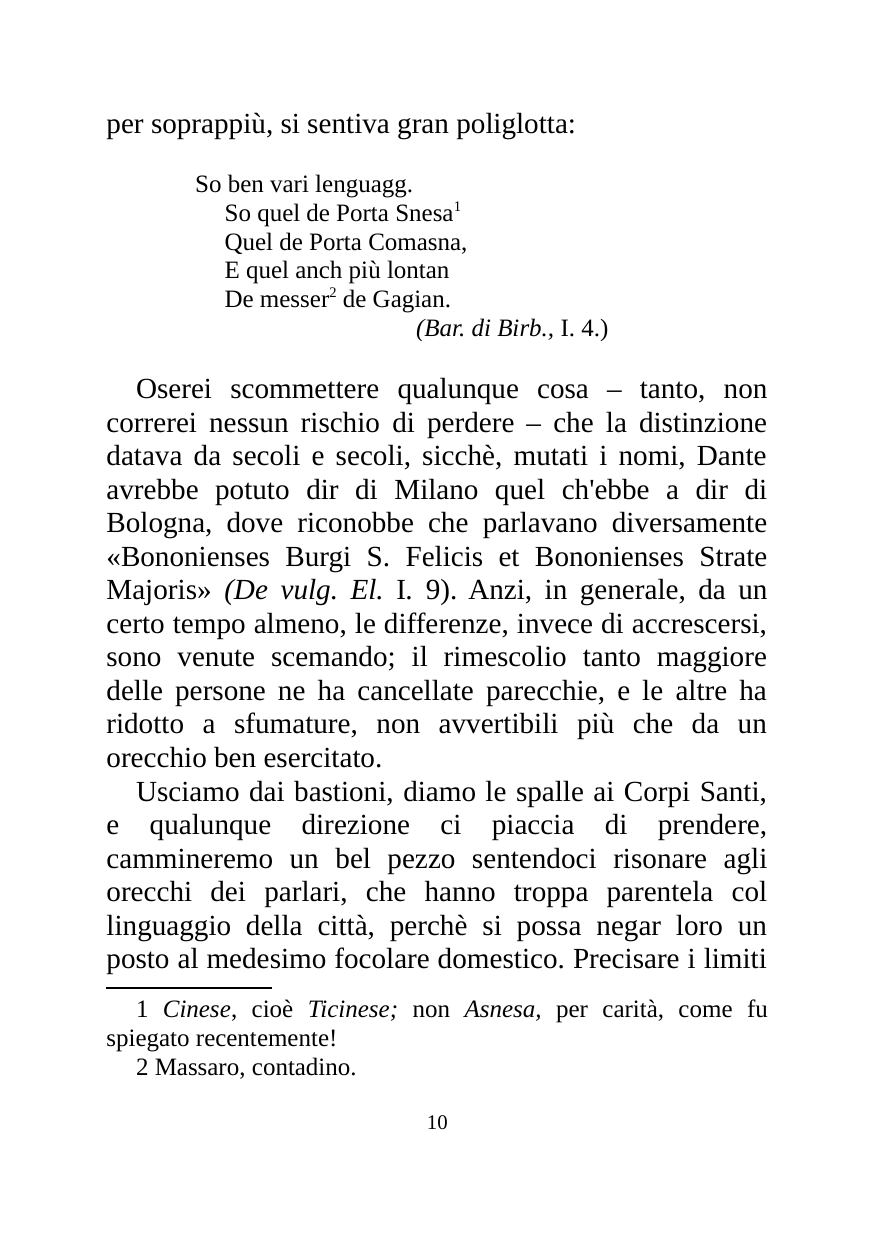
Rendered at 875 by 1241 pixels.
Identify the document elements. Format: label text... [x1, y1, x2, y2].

text Usciamo dai bastioni, diamo le spalle ai Corpi Santi, e qualunque direzione ci piaccia di prendere, cammineremo un bel pezzo sentendoci risonare agli orecchi dei parlari, che hanno troppa parentela col linguaggio della città, perchè si possa negar loro un posto al medesimo focolare domestico. Precisare i limiti [106, 774, 768, 975]
text (Bar. di Birb., I. 4.) [386, 313, 768, 342]
text Massaro, contadino. [106, 1052, 768, 1080]
text Cinese, cioè Ticinese; non Asnesa, per carità, come fu spiegato recentemente! [106, 994, 768, 1052]
text per soprappiù, si sentiva gran poliglotta: [106, 106, 768, 140]
text Oserei scommettere qualunque cosa – tanto, non correrei nessun rischio di perdere – che la distinzione datava da secoli e secoli, sicchè, mutati i nomi, Dante avrebbe potuto dir di Milano quel ch'ebbe a dir di Bologna, dove riconobbe che parlavano diversamente «Bononienses Burgi S. Felicis et Bononienses Strate Majoris» (De vulg. El. I. 9). Anzi, in generale, da un certo tempo almeno, le differenze, invece di accrescersi, sono venute scemando; il rimescolio tanto maggiore delle persone ne ha cancellate parecchie, e le altre ha ridotto a sfumature, non avvertibili più che da un orecchio ben esercitato. [106, 371, 768, 774]
text So ben vari lenguagg. So quel de Porta Snesa Quel de Porta Comasna, E quel anch più lontan De messer de Gagian. [195, 169, 768, 313]
